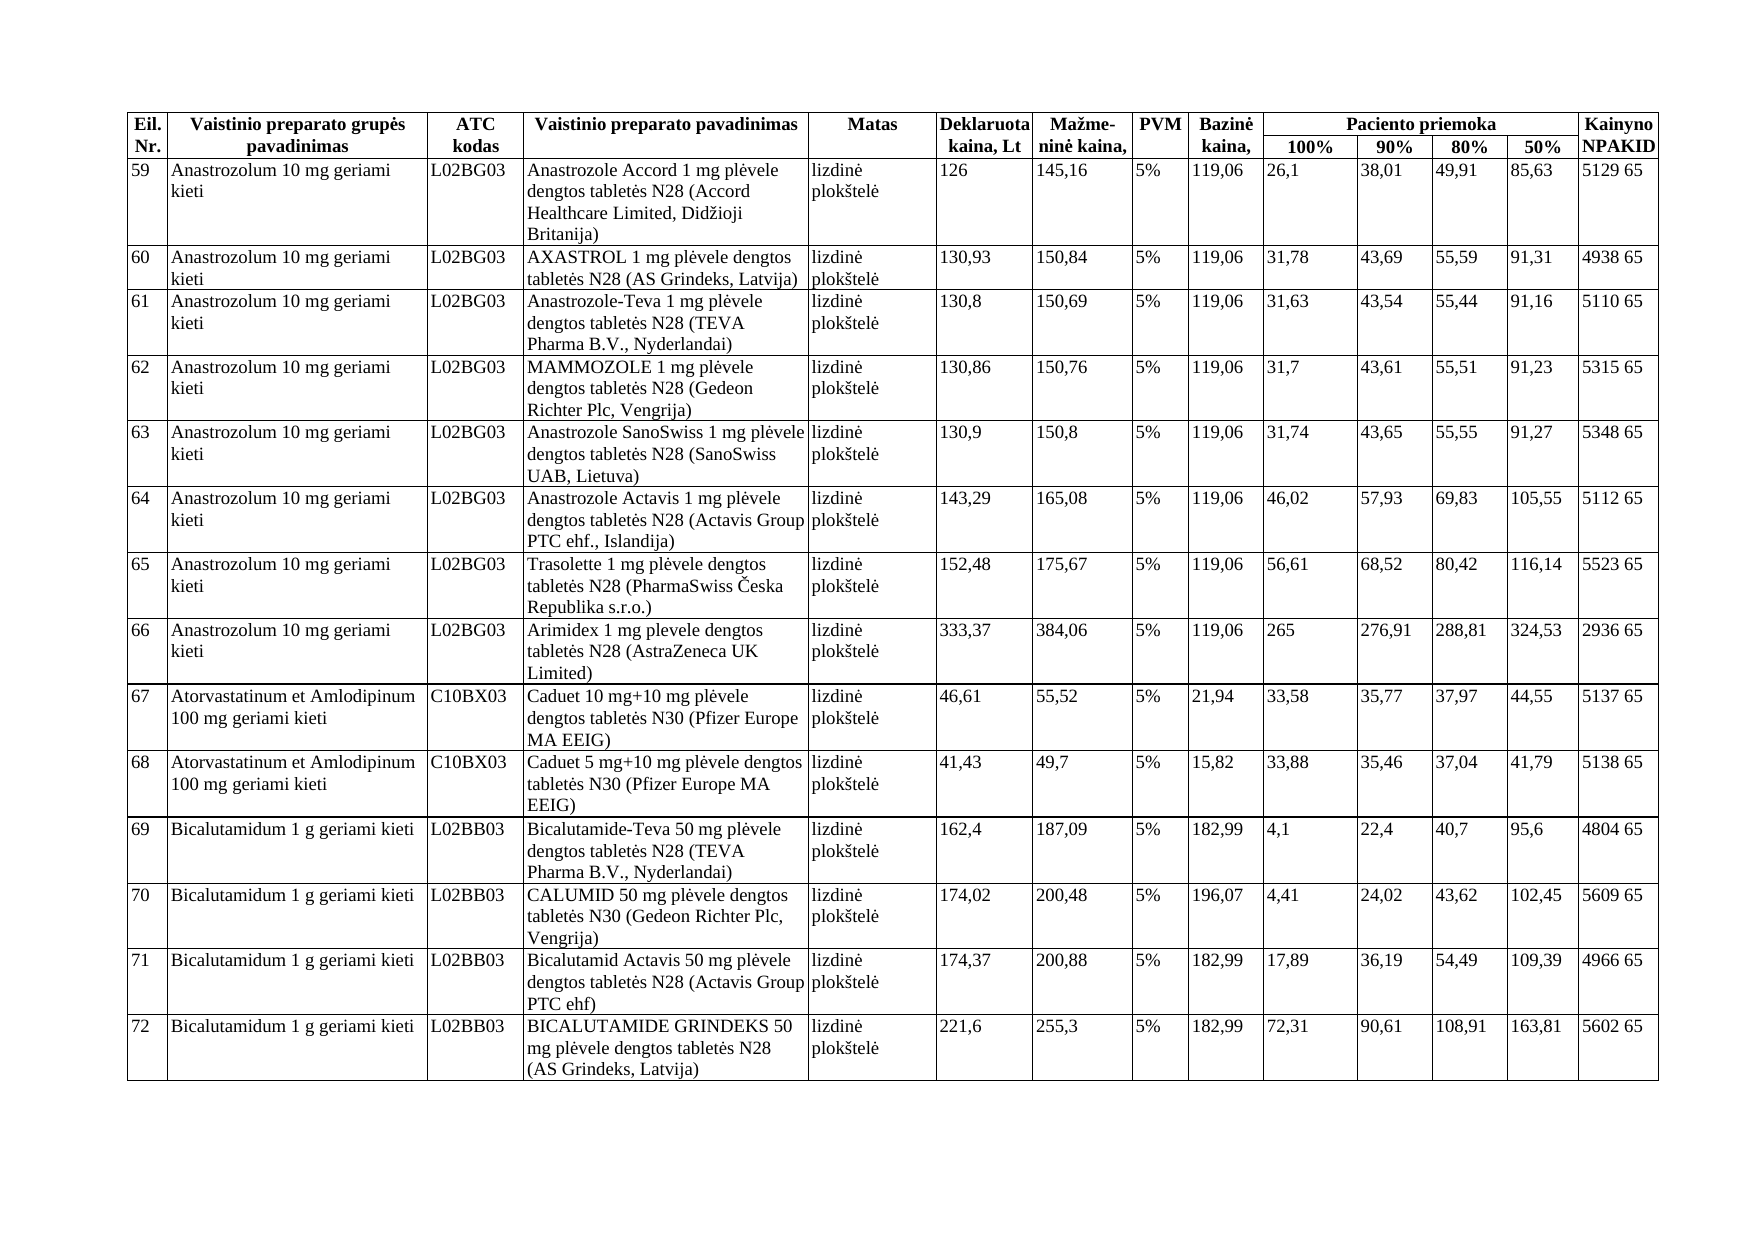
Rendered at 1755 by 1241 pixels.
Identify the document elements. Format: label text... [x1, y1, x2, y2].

table_cell Arimidex 1 mg plevele dengtos tabletės N28 (AstraZeneca UK Limited) [524, 619, 808, 683]
table_cell 72,31 [1264, 1015, 1357, 1080]
table_header Paciento priemoka [1264, 113, 1578, 135]
table_cell 43,65 [1358, 421, 1432, 486]
table_cell 55,52 [1033, 685, 1132, 750]
table_cell 119,06 [1189, 290, 1263, 355]
table_cell L02BG03 [428, 290, 523, 355]
table_cell Anastrozolum 10 mg geriami kieti [168, 421, 427, 486]
table_cell Anastrozolum 10 mg geriami kieti [168, 290, 427, 355]
table_cell 15,82 [1189, 751, 1263, 816]
table_cell Bicalutamidum 1 g geriami kieti [168, 1015, 427, 1080]
table_cell 80,42 [1433, 553, 1507, 618]
table_cell 91,23 [1508, 356, 1578, 420]
table_cell 150,8 [1033, 421, 1132, 486]
table_cell lizdinė plokštelė [809, 159, 936, 245]
table_cell Bicalutamid Actavis 50 mg plėvele dengtos tabletės N28 (Actavis Group PTC ehf) [524, 949, 808, 1014]
table_cell lizdinė plokštelė [809, 487, 936, 552]
table_cell 5% [1133, 818, 1188, 883]
table_cell 324,53 [1508, 619, 1578, 683]
table_cell Bicalutamide-Teva 50 mg plėvele dengtos tabletės N28 (TEVA Pharma B.V., Nyderlandai) [524, 818, 808, 883]
table_cell Atorvastatinum et Amlodipinum 100 mg geriami kieti [168, 685, 427, 750]
table_cell 5138 65 [1579, 751, 1658, 816]
table_cell 69,83 [1433, 487, 1507, 552]
table_cell 5% [1133, 487, 1188, 552]
table_cell 91,31 [1508, 246, 1578, 289]
table_cell Anastrozolum 10 mg geriami kieti [168, 246, 427, 289]
table_cell 143,29 [937, 487, 1032, 552]
table_cell 35,46 [1358, 751, 1432, 816]
table_cell 119,06 [1189, 356, 1263, 420]
table_cell 71 [128, 949, 167, 1014]
table_cell 33,58 [1264, 685, 1357, 750]
table_header Matas [809, 113, 936, 157]
table_cell 90,61 [1358, 1015, 1432, 1080]
table_cell 187,09 [1033, 818, 1132, 883]
table_cell 109,39 [1508, 949, 1578, 1014]
table_cell 40,7 [1433, 818, 1507, 883]
table_cell Anastrozolum 10 mg geriami kieti [168, 356, 427, 420]
table_cell 175,67 [1033, 553, 1132, 618]
table_cell Atorvastatinum et Amlodipinum 100 mg geriami kieti [168, 751, 427, 816]
table_cell 55,55 [1433, 421, 1507, 486]
table_cell 31,63 [1264, 290, 1357, 355]
table_cell Bicalutamidum 1 g geriami kieti [168, 818, 427, 883]
table_cell 333,37 [937, 619, 1032, 683]
table_cell 105,55 [1508, 487, 1578, 552]
table_cell 31,7 [1264, 356, 1357, 420]
table_cell 5348 65 [1579, 421, 1658, 486]
table_cell 265 [1264, 619, 1357, 683]
table_cell 68,52 [1358, 553, 1432, 618]
table_cell lizdinė plokštelė [809, 553, 936, 618]
table_header Dekla­ruota kaina, Lt [937, 113, 1032, 157]
table_cell 150,76 [1033, 356, 1132, 420]
table_cell lizdinė plokštelė [809, 619, 936, 683]
table_cell 4,1 [1264, 818, 1357, 883]
table_header Vaistinio preparato grupės pavadinimas [168, 113, 427, 157]
table_cell BICALUTAMIDE GRINDEKS 50 mg plėvele dengtos tabletės N28 (AS Grindeks, Latvija) [524, 1015, 808, 1080]
table_header Vaistinio preparato pavadinimas [524, 113, 808, 157]
table_cell Anastrozolum 10 mg geriami kieti [168, 619, 427, 683]
table_cell 116,14 [1508, 553, 1578, 618]
table_cell 5% [1133, 949, 1188, 1014]
table_cell L02BG03 [428, 159, 523, 245]
table_cell 62 [128, 356, 167, 420]
table_cell 49,91 [1433, 159, 1507, 245]
table_cell 5% [1133, 884, 1188, 948]
table_cell AXASTROL 1 mg plėvele dengtos tabletės N28 (AS Grindeks, Latvija) [524, 246, 808, 289]
table_cell 130,93 [937, 246, 1032, 289]
table_cell 31,78 [1264, 246, 1357, 289]
table_header Eil. Nr. [128, 113, 167, 157]
table_cell lizdinė plokštelė [809, 685, 936, 750]
table_cell 196,07 [1189, 884, 1263, 948]
table_cell 163,81 [1508, 1015, 1578, 1080]
table_cell 65 [128, 553, 167, 618]
table_cell 221,6 [937, 1015, 1032, 1080]
table_cell 119,06 [1189, 553, 1263, 618]
table_cell 85,63 [1508, 159, 1578, 245]
table_cell 26,1 [1264, 159, 1357, 245]
table_cell 55,44 [1433, 290, 1507, 355]
table_cell 5% [1133, 685, 1188, 750]
table_cell 43,69 [1358, 246, 1432, 289]
table_cell 35,77 [1358, 685, 1432, 750]
table_cell 152,48 [937, 553, 1032, 618]
table_cell Anastrozole Accord 1 mg plėvele dengtos tabletės N28 (Accord Healthcare Limited, Didžioji Britanija) [524, 159, 808, 245]
table_cell 66 [128, 619, 167, 683]
table_cell 5% [1133, 1015, 1188, 1080]
table_cell 80% [1433, 136, 1507, 157]
table_cell 276,91 [1358, 619, 1432, 683]
table_cell 5609 65 [1579, 884, 1658, 948]
table_cell 255,3 [1033, 1015, 1132, 1080]
table_cell 22,4 [1358, 818, 1432, 883]
table_cell 38,01 [1358, 159, 1432, 245]
table_cell 44,55 [1508, 685, 1578, 750]
table_cell 37,97 [1433, 685, 1507, 750]
table_cell 5112 65 [1579, 487, 1658, 552]
table_cell Trasolette 1 mg plėvele dengtos tabletės N28 (PharmaSwiss Česka Republika s.r.o.) [524, 553, 808, 618]
table_cell 5% [1133, 619, 1188, 683]
table_cell L02BG03 [428, 619, 523, 683]
table_cell 33,88 [1264, 751, 1357, 816]
table_cell Anastrozole SanoSwiss 1 mg plėvele dengtos tabletės N28 (SanoSwiss UAB, Lietuva) [524, 421, 808, 486]
table_cell lizdinė plokštelė [809, 949, 936, 1014]
table_cell 63 [128, 421, 167, 486]
table_cell 91,16 [1508, 290, 1578, 355]
table_cell lizdinė plokštelė [809, 1015, 936, 1080]
table_cell Anastrozole Actavis 1 mg plėvele dengtos tabletės N28 (Actavis Group PTC ehf., Islandija) [524, 487, 808, 552]
table_cell C10BX03 [428, 685, 523, 750]
table_cell 60 [128, 246, 167, 289]
table_cell 61 [128, 290, 167, 355]
table_cell 4966 65 [1579, 949, 1658, 1014]
table_header Mažme­ninė kaina, Lt [1033, 113, 1132, 157]
table_cell 126 [937, 159, 1032, 245]
table_cell 182,99 [1189, 949, 1263, 1014]
table_cell 49,7 [1033, 751, 1132, 816]
table_cell 174,02 [937, 884, 1032, 948]
table_cell 36,19 [1358, 949, 1432, 1014]
table_cell Bicalutamidum 1 g geriami kieti [168, 884, 427, 948]
table_cell 95,6 [1508, 818, 1578, 883]
table_cell lizdinė plokštelė [809, 818, 936, 883]
table_cell 4,41 [1264, 884, 1357, 948]
table_cell 41,79 [1508, 751, 1578, 816]
table_cell 5110 65 [1579, 290, 1658, 355]
table_cell 102,45 [1508, 884, 1578, 948]
table_cell 5% [1133, 290, 1188, 355]
table_cell lizdinė plokštelė [809, 421, 936, 486]
table_cell 17,89 [1264, 949, 1357, 1014]
table_cell 119,06 [1189, 487, 1263, 552]
table_cell 288,81 [1433, 619, 1507, 683]
table_cell Bicalutamidum 1 g geriami kieti [168, 949, 427, 1014]
table_cell 43,61 [1358, 356, 1432, 420]
table_cell 64 [128, 487, 167, 552]
table_cell lizdinė plokštelė [809, 751, 936, 816]
table_cell Anastrozolum 10 mg geriami kieti [168, 487, 427, 552]
table_cell Caduet 5 mg+10 mg plėvele dengtos tabletės N30 (Pfizer Europe MA EEIG) [524, 751, 808, 816]
table_cell Anastrozolum 10 mg geriami kieti [168, 553, 427, 618]
table_cell 5% [1133, 246, 1188, 289]
table_cell 43,62 [1433, 884, 1507, 948]
table_cell 5523 65 [1579, 553, 1658, 618]
table_cell L02BB03 [428, 949, 523, 1014]
table_cell 5602 65 [1579, 1015, 1658, 1080]
table_cell Anastrozole-Teva 1 mg plėvele dengtos tabletės N28 (TEVA Pharma B.V., Nyderlandai) [524, 290, 808, 355]
table_header ATC kodas [428, 113, 523, 157]
table_cell 5315 65 [1579, 356, 1658, 420]
table_cell 21,94 [1189, 685, 1263, 750]
table_cell L02BB03 [428, 1015, 523, 1080]
table_cell 91,27 [1508, 421, 1578, 486]
table_cell 119,06 [1189, 421, 1263, 486]
table_cell 162,4 [937, 818, 1032, 883]
table_cell 200,88 [1033, 949, 1132, 1014]
table_cell 5137 65 [1579, 685, 1658, 750]
table_cell 54,49 [1433, 949, 1507, 1014]
table_cell 130,86 [937, 356, 1032, 420]
table_cell Caduet 10 mg+10 mg plėvele dengtos tabletės N30 (Pfizer Europe MA EEIG) [524, 685, 808, 750]
table_cell L02BB03 [428, 884, 523, 948]
table_cell lizdinė plokštelė [809, 884, 936, 948]
table_cell 174,37 [937, 949, 1032, 1014]
table_cell 59 [128, 159, 167, 245]
table_cell L02BG03 [428, 487, 523, 552]
table_cell MAMMOZOLE 1 mg plėvele dengtos tabletės N28 (Gedeon Richter Plc, Vengrija) [524, 356, 808, 420]
table_cell 119,06 [1189, 619, 1263, 683]
table_cell 5% [1133, 356, 1188, 420]
table_cell 57,93 [1358, 487, 1432, 552]
table_cell 100% [1264, 136, 1357, 157]
table_cell lizdinė plokštelė [809, 246, 936, 289]
table_cell 200,48 [1033, 884, 1132, 948]
table_cell C10BX03 [428, 751, 523, 816]
table_cell 69 [128, 818, 167, 883]
table_cell 90% [1358, 136, 1432, 157]
table_cell 145,16 [1033, 159, 1132, 245]
table_cell L02BG03 [428, 356, 523, 420]
table_cell 41,43 [937, 751, 1032, 816]
table_cell 165,08 [1033, 487, 1132, 552]
table_cell 150,84 [1033, 246, 1132, 289]
table_cell 5% [1133, 159, 1188, 245]
table_cell 130,8 [937, 290, 1032, 355]
table_cell 67 [128, 685, 167, 750]
table_header Bazinė kaina, Lt [1189, 113, 1263, 157]
table_cell 182,99 [1189, 1015, 1263, 1080]
table_cell L02BG03 [428, 553, 523, 618]
table_cell lizdinė plokštelė [809, 290, 936, 355]
table_cell 68 [128, 751, 167, 816]
table_cell lizdinė plokštelė [809, 356, 936, 420]
table_cell 108,91 [1433, 1015, 1507, 1080]
table_cell Anastrozolum 10 mg geriami kieti [168, 159, 427, 245]
table_cell 182,99 [1189, 818, 1263, 883]
table_cell 50% [1508, 136, 1578, 157]
table_cell 24,02 [1358, 884, 1432, 948]
table_cell 5% [1133, 421, 1188, 486]
table_cell 56,61 [1264, 553, 1357, 618]
table_cell 4938 65 [1579, 246, 1658, 289]
table_cell 46,02 [1264, 487, 1357, 552]
table_cell CALUMID 50 mg plėvele dengtos tabletės N30 (Gedeon Richter Plc, Vengrija) [524, 884, 808, 948]
table_cell 4804 65 [1579, 818, 1658, 883]
table_header Kainyno NPAKID [1579, 113, 1658, 157]
table_cell 119,06 [1189, 246, 1263, 289]
table_cell L02BG03 [428, 246, 523, 289]
table_cell 31,74 [1264, 421, 1357, 486]
table_cell 55,51 [1433, 356, 1507, 420]
table_cell 150,69 [1033, 290, 1132, 355]
table_cell 70 [128, 884, 167, 948]
table_cell 5% [1133, 553, 1188, 618]
table_cell 55,59 [1433, 246, 1507, 289]
table_cell L02BB03 [428, 818, 523, 883]
table_cell 5% [1133, 751, 1188, 816]
table_cell 72 [128, 1015, 167, 1080]
table_cell 2936 65 [1579, 619, 1658, 683]
table_cell 37,04 [1433, 751, 1507, 816]
table_cell 119,06 [1189, 159, 1263, 245]
table_cell 130,9 [937, 421, 1032, 486]
table_cell 5129 65 [1579, 159, 1658, 245]
table_cell 46,61 [937, 685, 1032, 750]
table_cell L02BG03 [428, 421, 523, 486]
table_cell 384,06 [1033, 619, 1132, 683]
table_header PVM [1133, 113, 1188, 157]
table_cell 43,54 [1358, 290, 1432, 355]
